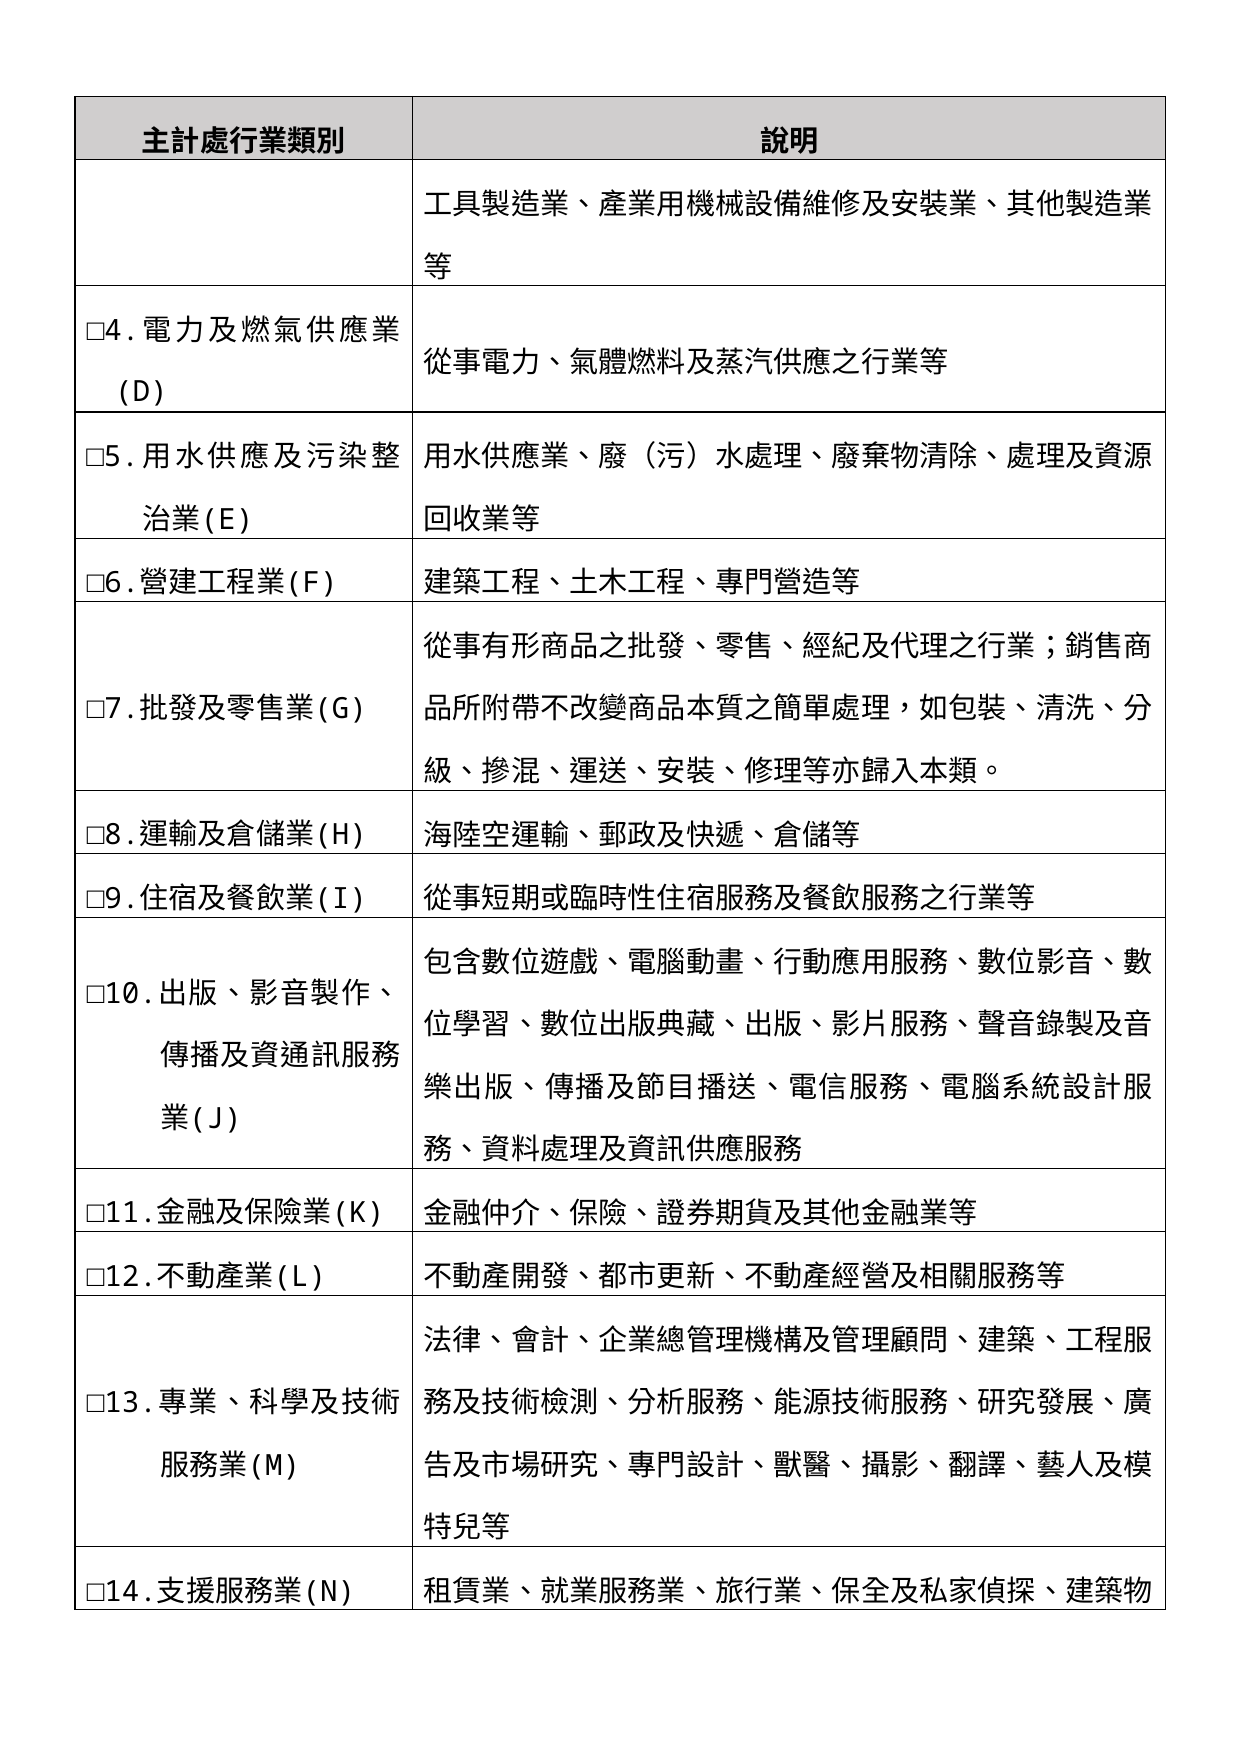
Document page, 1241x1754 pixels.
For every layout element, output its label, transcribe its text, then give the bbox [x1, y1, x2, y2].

table_cell □11.金融及保險業(K) [76, 1169, 412, 1231]
table_cell 包含數位遊戲、電腦動畫、行動應用服務、數位影音、數位學習、數位出版典藏、出版、影片服務、聲音錄製及音樂出版、傳播及節目播送、電信服務、電腦系統設計服務、資料處理及資訊供應服務 [413, 918, 1165, 1168]
table_cell □14.支援服務業(N) [76, 1547, 412, 1609]
table_cell 從事短期或臨時性住宿服務及餐飲服務之行業等 [413, 854, 1165, 917]
table_cell 金融仲介、保險、證券期貨及其他金融業等 [413, 1169, 1165, 1231]
table_cell □12.不動產業(L) [76, 1232, 412, 1295]
table_cell 從事有形商品之批發、零售、經紀及代理之行業；銷售商品所附帶不改變商品本質之簡單處理，如包裝、清洗、分級、摻混、運送、安裝、修理等亦歸入本類。 [413, 602, 1165, 789]
table_cell 租賃業、就業服務業、旅行業、保全及私家偵探、建築物 [413, 1547, 1165, 1609]
table_header 說明 [413, 97, 1165, 159]
table_cell □8.運輸及倉儲業(H) [76, 791, 412, 853]
table_cell □6.營建工程業(F) [76, 539, 412, 601]
table_cell □9.住宿及餐飲業(I) [76, 854, 412, 917]
table_cell □7.批發及零售業(G) [76, 602, 412, 789]
table_cell 用水供應業、廢（污）水處理、廢棄物清除、處理及資源回收業等 [413, 413, 1165, 537]
table_cell □10.出版、影音製作、傳播及資通訊服務業(J) [76, 918, 412, 1168]
table_cell 工具製造業、產業用機械設備維修及安裝業、其他製造業等 [413, 160, 1165, 285]
table_header 主計處行業類別 [76, 97, 412, 159]
table_cell 建築工程、土木工程、專門營造等 [413, 539, 1165, 601]
table_cell 法律、會計、企業總管理機構及管理顧問、建築、工程服務及技術檢測、分析服務、能源技術服務、研究發展、廣告及市場研究、專門設計、獸醫、攝影、翻譯、藝人及模特兒等 [413, 1296, 1165, 1546]
table_cell 不動產開發、都市更新、不動產經營及相關服務等 [413, 1232, 1165, 1295]
table_cell [76, 160, 412, 285]
table_cell 從事電力、氣體燃料及蒸汽供應之行業等 [413, 286, 1165, 411]
table_cell 海陸空運輸、郵政及快遞、倉儲等 [413, 791, 1165, 853]
table_cell □13.專業、科學及技術服務業(M) [76, 1296, 412, 1546]
table_cell □4.電力及燃氣供應業(D) [76, 286, 412, 411]
table_cell □5.用水供應及污染整治業(E) [76, 413, 412, 537]
